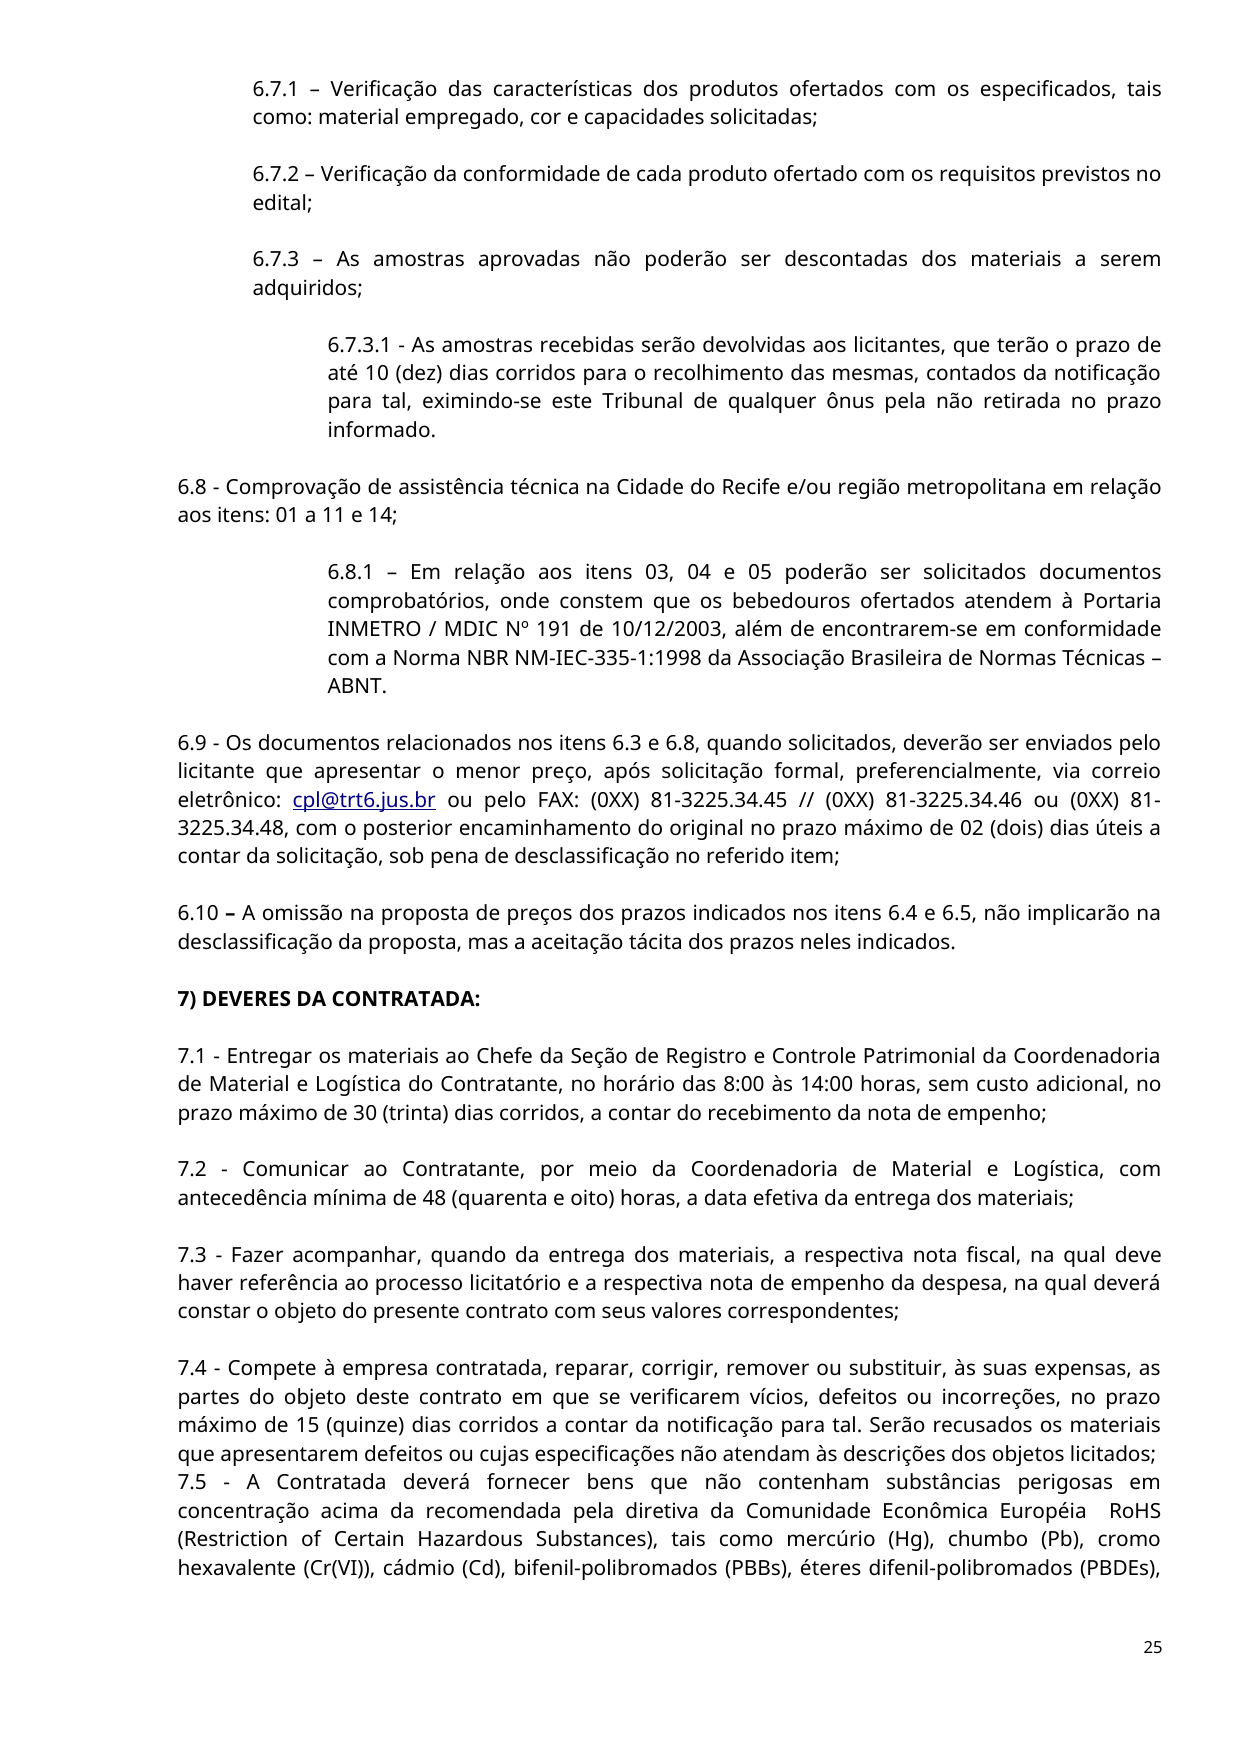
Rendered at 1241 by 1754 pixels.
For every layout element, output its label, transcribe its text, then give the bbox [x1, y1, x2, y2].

text 7.5 - A Contratada deverá fornecer bens que não contenham substâncias perigosas em concentração acima da recomendada pela diretiva da Comunidade Econômica Européia RoHS (Restriction of Certain Hazardous Substances), tais como mercúrio (Hg), chumbo (Pb), cromo hexavalente (Cr(VI)), cádmio (Cd), bifenil-polibromados (PBBs), éteres difenil-polibromados (PBDEs), [177, 1467, 1162, 1581]
text 6.9 - Os documentos relacionados nos itens 6.3 e 6.8, quando solicitados, deverão ser enviados pelo licitante que apresentar o menor preço, após solicitação formal, preferencialmente, via correio eletrônico: cpl@trt6.jus.br ou pelo FAX: (0XX) 81-3225.34.45 // (0XX) 81-3225.34.46 ou (0XX) 81-3225.34.48, com o posterior encaminhamento do original no prazo máximo de 02 (dois) dias úteis a contar da solicitação, sob pena de desclassificação no referido item; [177, 728, 1162, 870]
text 7.3 - Fazer acompanhar, quando da entrega dos materiais, a respectiva nota fiscal, na qual deve haver referência ao processo licitatório e a respectiva nota de empenho da despesa, na qual deverá constar o objeto do presente contrato com seus valores correspondentes; [177, 1240, 1162, 1325]
text 7.4 - Compete à empresa contratada, reparar, corrigir, remover ou substituir, às suas expensas, as partes do objeto deste contrato em que se verificarem vícios, defeitos ou incorreções, no prazo máximo de 15 (quinze) dias corridos a contar da notificação para tal. Serão recusados os materiais que apresentarem defeitos ou cujas especificações não atendam às descrições dos objetos licitados; [177, 1353, 1162, 1467]
text 6.8 - Comprovação de assistência técnica na Cidade do Recife e/ou região metropolitana em relação aos itens: 01 a 11 e 14; [177, 472, 1162, 529]
text 6.7.3 – As amostras aprovadas não poderão ser descontadas dos materiais a serem adquiridos; [252, 244, 1162, 301]
text 6.7.1 – Verificação das características dos produtos ofertados com os especificados, tais como: material empregado, cor e capacidades solicitadas; [252, 74, 1162, 131]
text 7.1 - Entregar os materiais ao Chefe da Seção de Registro e Controle Patrimonial da Coordenadoria de Material e Logística do Contratante, no horário das 8:00 às 14:00 horas, sem custo adicional, no prazo máximo de 30 (trinta) dias corridos, a contar do recebimento da nota de empenho; [177, 1041, 1162, 1126]
text 7) DEVERES DA CONTRATADA: [177, 984, 1162, 1012]
text 6.7.2 – Verificação da conformidade de cada produto ofertado com os requisitos previstos no edital; [252, 159, 1162, 216]
text 6.7.3.1 - As amostras recebidas serão devolvidas aos licitantes, que terão o prazo de até 10 (dez) dias corridos para o recolhimento das mesmas, contados da notificação para tal, eximindo-se este Tribunal de qualquer ônus pela não retirada no prazo informado. [207, 330, 1162, 443]
text 6.10 – A omissão na proposta de preços dos prazos indicados nos itens 6.4 e 6.5, não implicarão na desclassificação da proposta, mas a aceitação tácita dos prazos neles indicados. [177, 898, 1162, 955]
text 7.2 - Comunicar ao Contratante, por meio da Coordenadoria de Material e Logística, com antecedência mínima de 48 (quarenta e oito) horas, a data efetiva da entrega dos materiais; [177, 1154, 1162, 1211]
text 6.8.1 – Em relação aos itens 03, 04 e 05 poderão ser solicitados documentos comprobatórios, onde constem que os bebedouros ofertados atendem à Portaria INMETRO / MDIC Nº 191 de 10/12/2003, além de encontrarem-se em conformidade com a Norma NBR NM-IEC-335-1:1998 da Associação Brasileira de Normas Técnicas – ABNT. [327, 557, 1162, 699]
